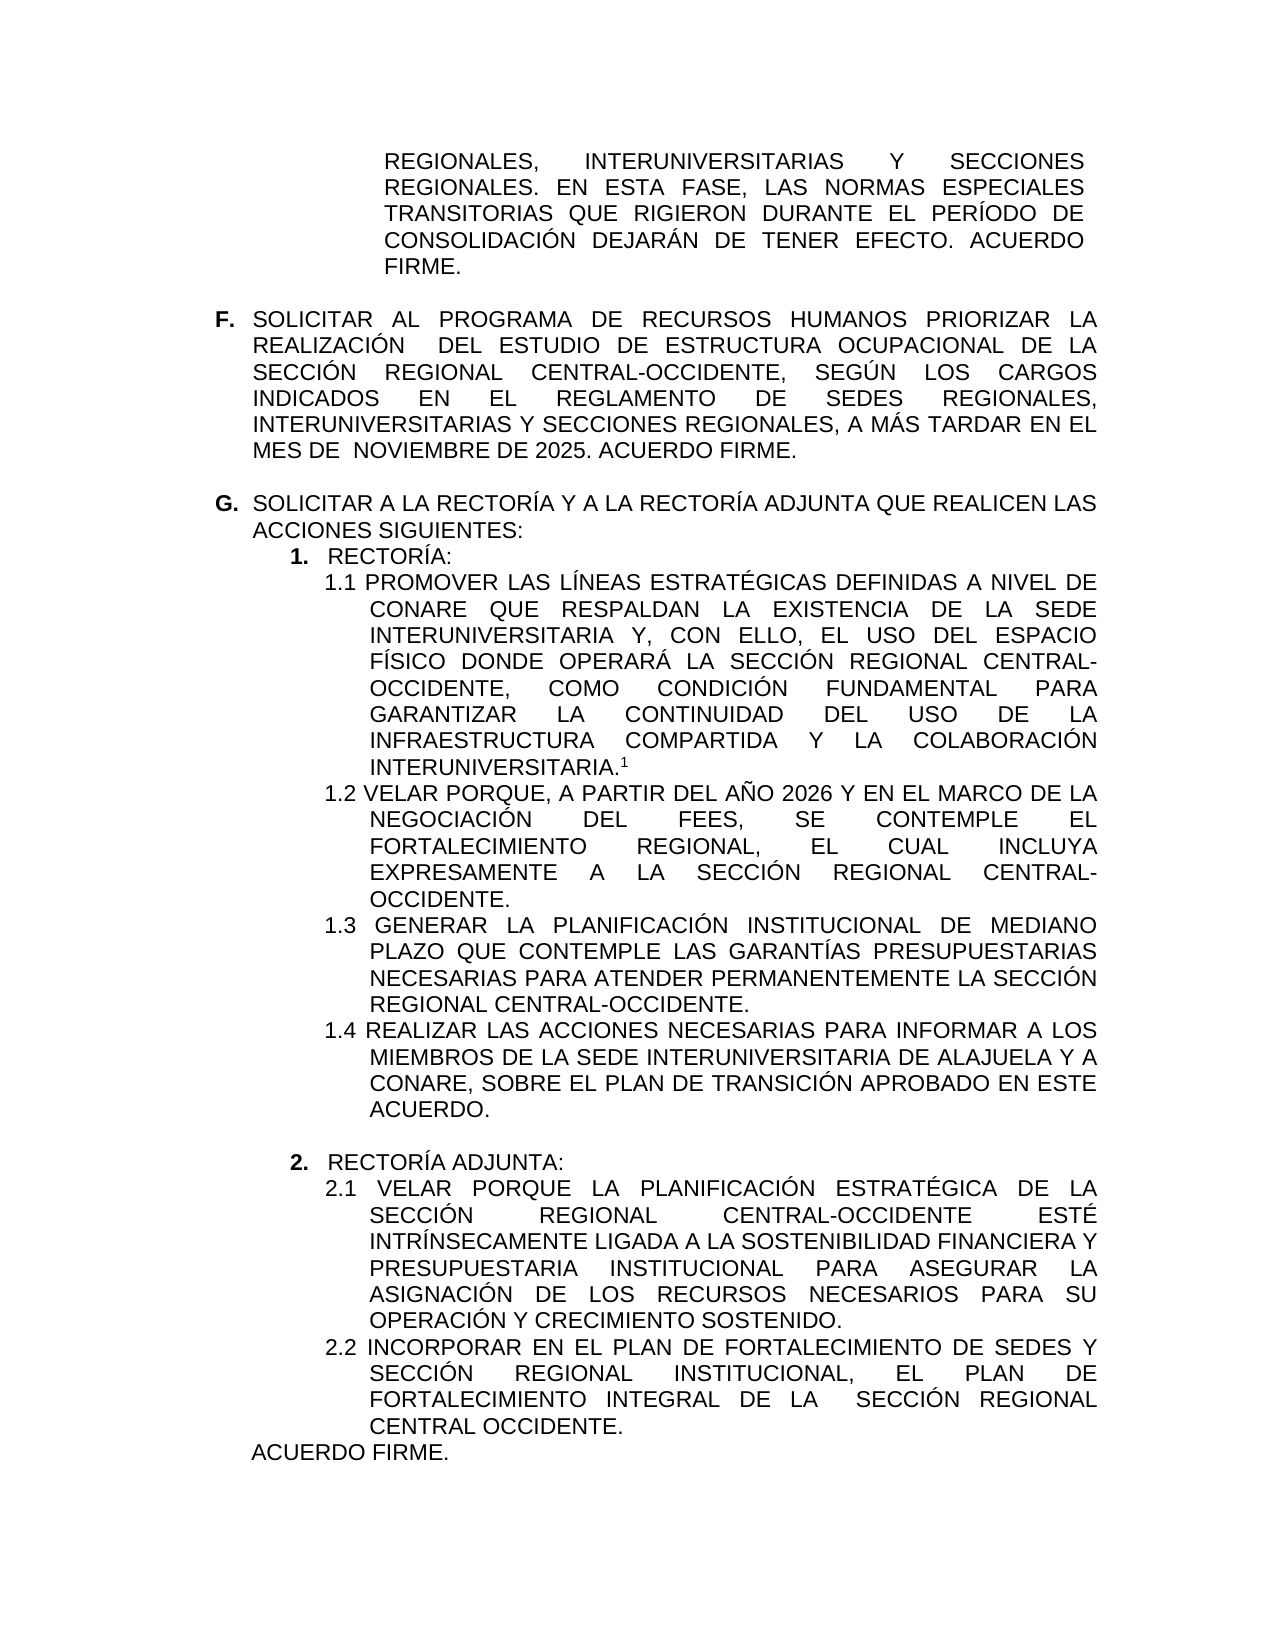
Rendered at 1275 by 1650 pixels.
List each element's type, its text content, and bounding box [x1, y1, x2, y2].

list RECTORÍA: [290, 543, 1098, 569]
text 1.4 REALIZAR LAS ACCIONES NECESARIAS PARA INFORMAR A LOS MIEMBROS DE LA SEDE INTERUNIVERSITARIA DE ALAJUELA Y A CONARE, SOBRE EL PLAN DE TRANSICIÓN APROBADO EN ESTE ACUERDO. [324, 1017, 1098, 1123]
text REGIONALES, INTERUNIVERSITARIAS Y SECCIONES REGIONALES. EN ESTA FASE, LAS NORMAS ESPECIALES TRANSITORIAS QUE RIGIERON DURANTE EL PERÍODO DE CONSOLIDACIÓN DEJARÁN DE TENER EFECTO. ACUERDO FIRME. [325, 148, 1085, 279]
text ACUERDO FIRME. [251, 1439, 1098, 1465]
text 1.3 GENERAR LA PLANIFICACIÓN INSTITUCIONAL DE MEDIANO PLAZO QUE CONTEMPLE LAS GARANTÍAS PRESUPUESTARIAS NECESARIAS PARA ATENDER PERMANENTEMENTE LA SECCIÓN REGIONAL CENTRAL-OCCIDENTE. [324, 912, 1098, 1017]
text 2.1 VELAR PORQUE LA PLANIFICACIÓN ESTRATÉGICA DE LA SECCIÓN REGIONAL CENTRAL-OCCIDENTE ESTÉ INTRÍNSECAMENTE LIGADA A LA SOSTENIBILIDAD FINANCIERA Y PRESUPUESTARIA INSTITUCIONAL PARA ASEGURAR LA ASIGNACIÓN DE LOS RECURSOS NECESARIOS PARA SU OPERACIÓN Y CRECIMIENTO SOSTENIDO. [325, 1175, 1098, 1333]
list SOLICITAR A LA RECTORÍA Y A LA RECTORÍA ADJUNTA QUE REALICEN LAS ACCIONES SIGUIENTES: [215, 490, 1098, 543]
text 1.1 PROMOVER LAS LÍNEAS ESTRATÉGICAS DEFINIDAS A NIVEL DE CONARE QUE RESPALDAN LA EXISTENCIA DE LA SEDE INTERUNIVERSITARIA Y, CON ELLO, EL USO DEL ESPACIO FÍSICO DONDE OPERARÁ LA SECCIÓN REGIONAL CENTRAL-OCCIDENTE, COMO CONDICIÓN FUNDAMENTAL PARA GARANTIZAR LA CONTINUIDAD DEL USO DE LA INFRAESTRUCTURA COMPARTIDA Y LA COLABORACIÓN INTERUNIVERSITARIA.1 [324, 569, 1098, 780]
text 1.2 VELAR PORQUE, A PARTIR DEL AÑO 2026 Y EN EL MARCO DE LA NEGOCIACIÓN DEL FEES, SE CONTEMPLE EL FORTALECIMIENTO REGIONAL, EL CUAL INCLUYA EXPRESAMENTE A LA SECCIÓN REGIONAL CENTRAL-OCCIDENTE. [324, 780, 1098, 912]
list SOLICITAR AL PROGRAMA DE RECURSOS HUMANOS PRIORIZAR LA REALIZACIÓN DEL ESTUDIO DE ESTRUCTURA OCUPACIONAL DE LA SECCIÓN REGIONAL CENTRAL-OCCIDENTE, SEGÚN LOS CARGOS INDICADOS EN EL REGLAMENTO DE SEDES REGIONALES, INTERUNIVERSITARIAS Y SECCIONES REGIONALES, A MÁS TARDAR EN EL MES DE NOVIEMBRE DE 2025. ACUERDO FIRME. [215, 306, 1098, 464]
list RECTORÍA ADJUNTA: [290, 1149, 1098, 1175]
text 2.2 INCORPORAR EN EL PLAN DE FORTALECIMIENTO DE SEDES Y SECCIÓN REGIONAL INSTITUCIONAL, EL PLAN DE FORTALECIMIENTO INTEGRAL DE LA SECCIÓN REGIONAL CENTRAL OCCIDENTE. [325, 1333, 1098, 1439]
